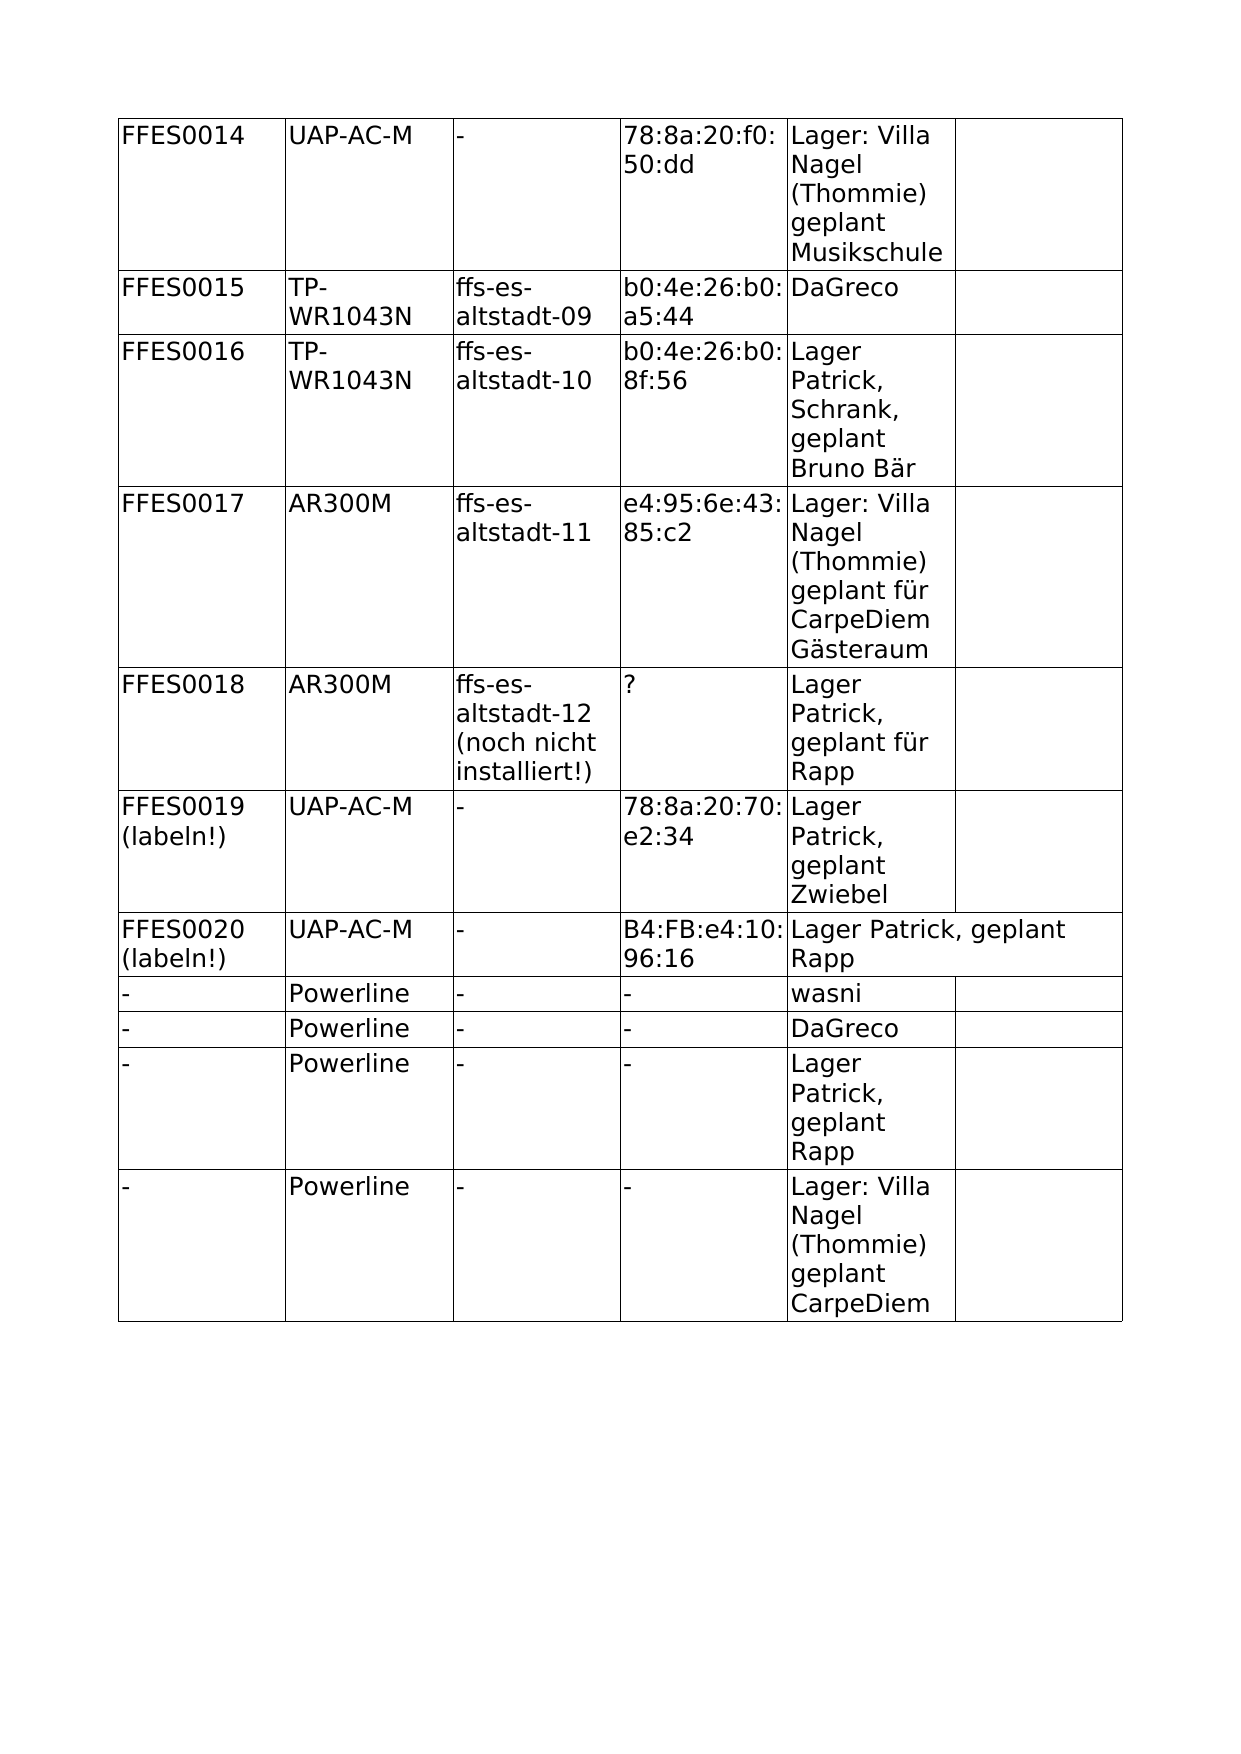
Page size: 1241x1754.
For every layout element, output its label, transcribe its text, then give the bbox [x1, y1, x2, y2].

table_cell - [119, 1048, 285, 1169]
table_cell [956, 1048, 1122, 1169]
table_cell AR300M [286, 668, 453, 789]
table_cell DaGreco [788, 271, 955, 334]
table_cell ffs-es-altstadt-12 (noch nicht installiert!) [454, 668, 620, 789]
table_cell - [454, 119, 620, 270]
table_cell b0:4e:26:b0:a5:44 [621, 271, 787, 334]
table_cell TP-WR1043N [286, 271, 453, 334]
table_cell - [621, 977, 787, 1011]
table_cell Lager Patrick, Schrank, geplant Bruno Bär [788, 335, 955, 486]
table_cell 78:8a:20:70:e2:34 [621, 791, 787, 912]
table_cell Lager Patrick, geplant Zwiebel [788, 791, 955, 912]
table_cell Lager: Villa Nagel (Thommie) geplant Musikschule [788, 119, 955, 270]
table_cell - [454, 1170, 620, 1321]
table_cell e4:95:6e:43:85:c2 [621, 487, 787, 667]
table_cell UAP-AC-M [286, 791, 453, 912]
table_cell UAP-AC-M [286, 119, 453, 270]
table_cell [956, 668, 1122, 789]
table_cell FFES0014 [119, 119, 285, 270]
table_cell UAP-AC-M [286, 913, 453, 976]
table_cell [956, 335, 1122, 486]
table_cell AR300M [286, 487, 453, 667]
table_cell Powerline [286, 1048, 453, 1169]
table_cell 78:8a:20:f0:50:dd [621, 119, 787, 270]
table_cell FFES0016 [119, 335, 285, 486]
table_cell [956, 977, 1122, 1011]
table_cell FFES0019 (labeln!) [119, 791, 285, 912]
table_cell - [621, 1012, 787, 1047]
table_cell FFES0018 [119, 668, 285, 789]
table_cell ffs-es-altstadt-11 [454, 487, 620, 667]
table_cell Lager Patrick, geplant Rapp [788, 1048, 955, 1169]
table_cell - [454, 1048, 620, 1169]
table_cell Powerline [286, 1170, 453, 1321]
table_cell ? [621, 668, 787, 789]
table_cell Lager: Villa Nagel (Thommie) geplant für CarpeDiem Gästeraum [788, 487, 955, 667]
table_cell - [119, 1012, 285, 1047]
table_cell B4:FB:e4:10:96:16 [621, 913, 787, 976]
table_cell - [454, 1012, 620, 1047]
table_cell - [621, 1048, 787, 1169]
table_cell FFES0015 [119, 271, 285, 334]
table_cell ffs-es-altstadt-09 [454, 271, 620, 334]
table_cell [956, 487, 1122, 667]
table_cell - [119, 1170, 285, 1321]
table_cell Lager Patrick, geplant Rapp [788, 913, 1122, 976]
table_cell - [119, 977, 285, 1011]
table_cell [956, 271, 1122, 334]
table_cell - [454, 913, 620, 976]
table_cell TP-WR1043N [286, 335, 453, 486]
table_cell [956, 119, 1122, 270]
table_cell [956, 791, 1122, 912]
table_cell [956, 1170, 1122, 1321]
table_cell - [454, 977, 620, 1011]
table_cell wasni [788, 977, 955, 1011]
table_cell FFES0020 (labeln!) [119, 913, 285, 976]
table_cell Lager: Villa Nagel (Thommie) geplant CarpeDiem [788, 1170, 955, 1321]
table_cell - [454, 791, 620, 912]
table_cell Powerline [286, 977, 453, 1011]
table_cell b0:4e:26:b0:8f:56 [621, 335, 787, 486]
table_cell Lager Patrick, geplant für Rapp [788, 668, 955, 789]
table_cell DaGreco [788, 1012, 955, 1047]
table_cell [956, 1012, 1122, 1047]
table_cell Powerline [286, 1012, 453, 1047]
table_cell - [621, 1170, 787, 1321]
table_cell ffs-es-altstadt-10 [454, 335, 620, 486]
table_cell FFES0017 [119, 487, 285, 667]
